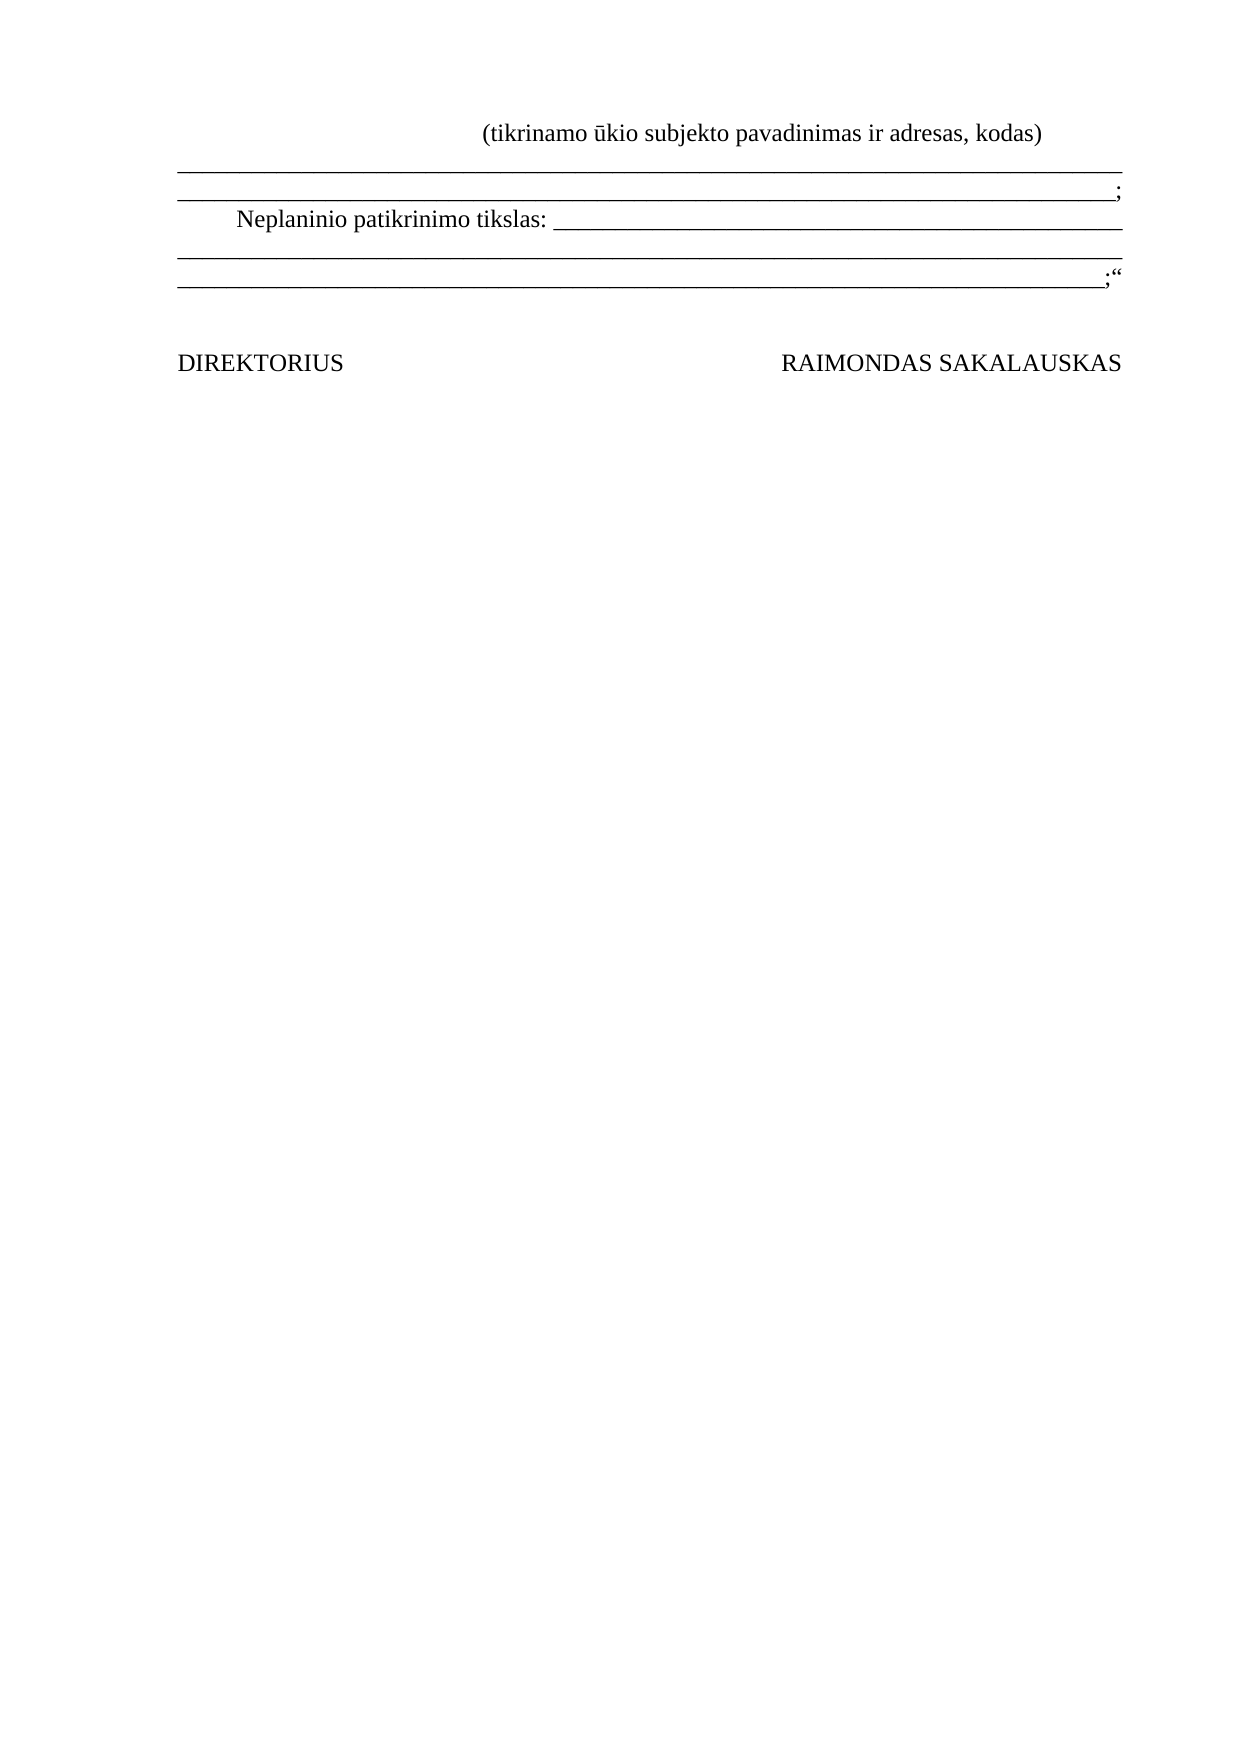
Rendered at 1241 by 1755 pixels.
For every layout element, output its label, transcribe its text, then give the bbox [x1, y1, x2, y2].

text (tikrinamo ūkio subjekto pavadinimas ir adresas, kodas) [402, 118, 1122, 147]
text _ ;“ [177, 262, 1122, 291]
text _ [177, 147, 1122, 172]
text Direktorius Raimondas Sakalauskas [177, 348, 1122, 377]
text _ ; [177, 176, 1122, 204]
text Neplaninio patikrinimo tikslas: [177, 204, 1122, 233]
text _ [177, 233, 1122, 258]
